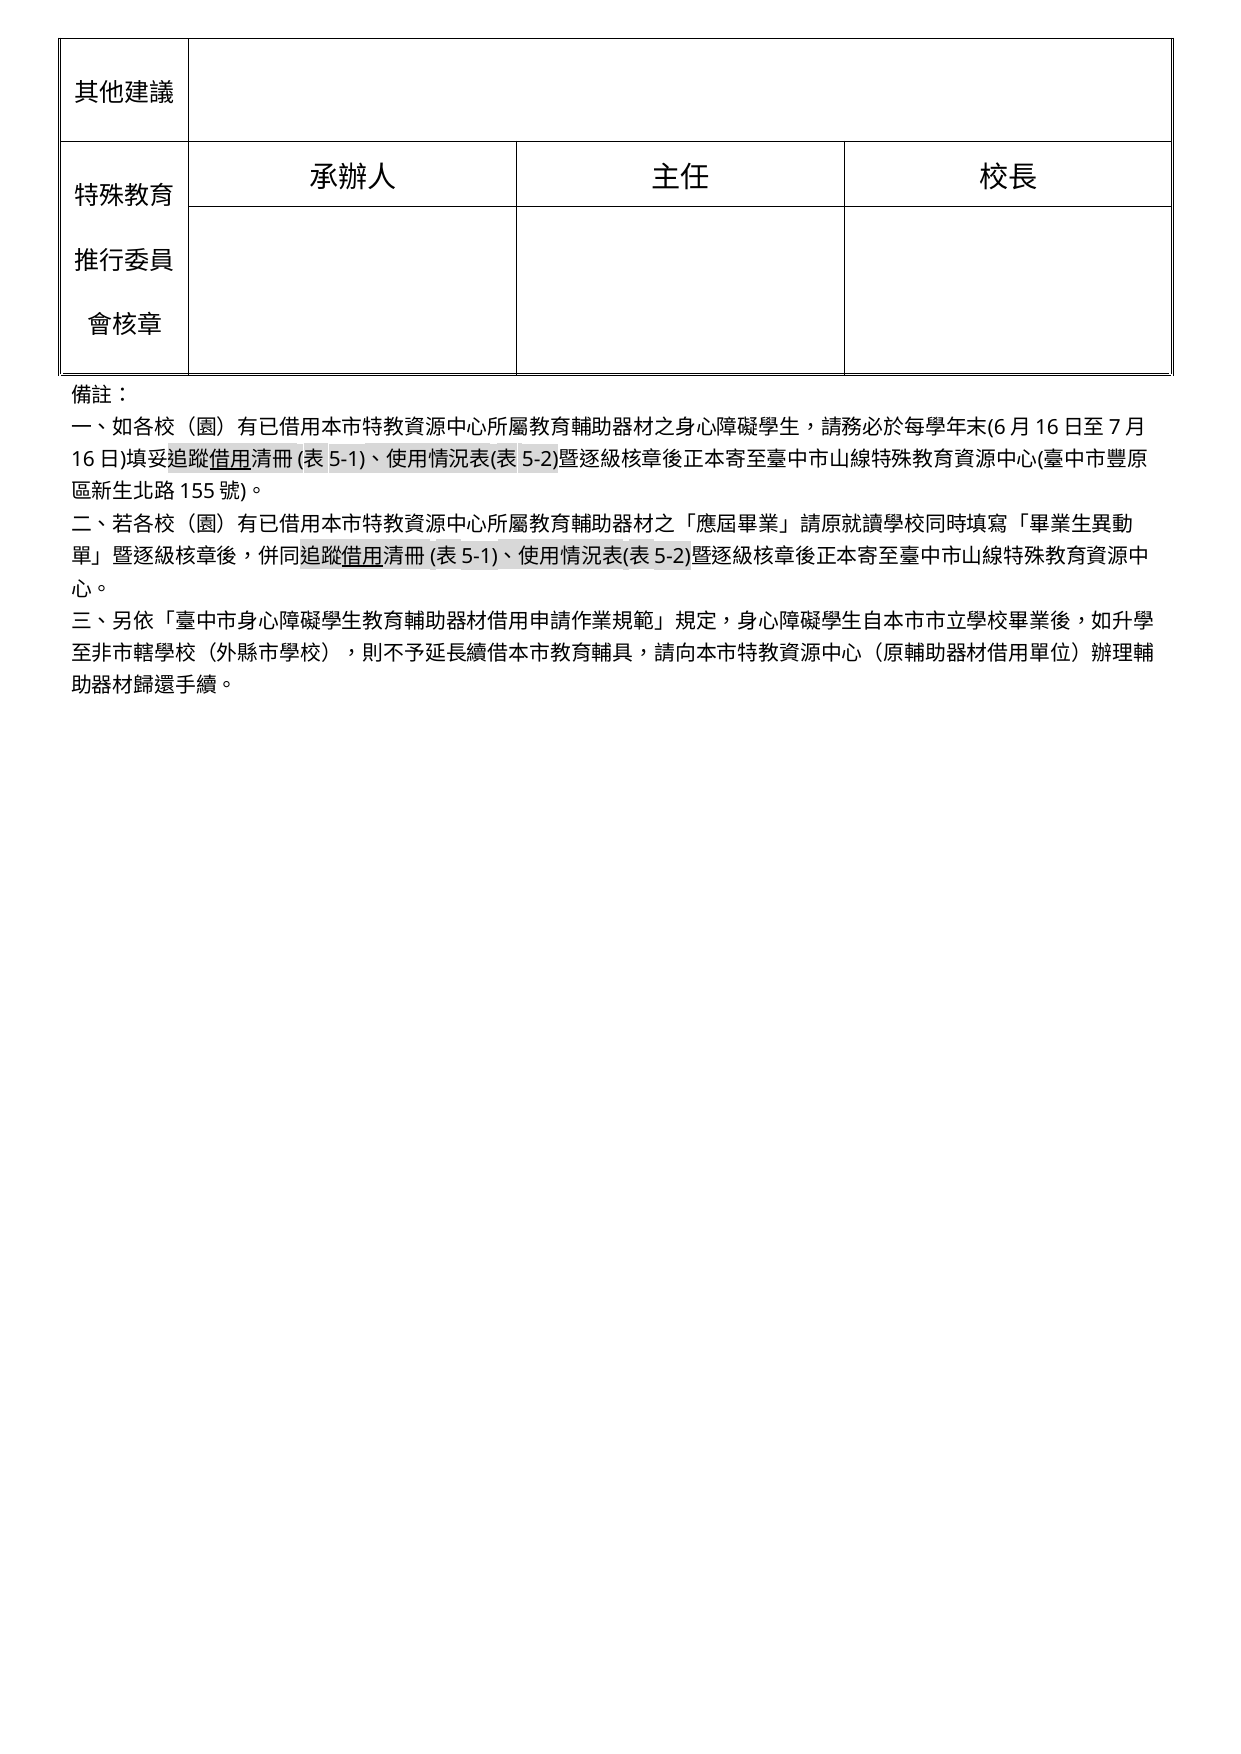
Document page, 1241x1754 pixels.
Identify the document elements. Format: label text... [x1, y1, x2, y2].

table_cell 其他建議 [61, 39, 188, 141]
table_cell [189, 207, 516, 373]
table_cell 校長 [845, 142, 1171, 206]
table_cell 承辦人 [189, 142, 516, 206]
table_cell [517, 207, 844, 373]
table_cell [845, 207, 1171, 373]
table_cell 備註： 一、如各校（園）有已借用本市特教資源中心所屬教育輔助器材之身心障礙學生，請務必於每學年末(6月16日至7月16日)填妥追蹤借用清冊 (表5-1)、使用情況表(表5-2)暨逐級核章後正本寄至臺中市山線特殊教育資源中心(臺中市豐原區新生北路155號)。 二、若各校（園）有已借用本市特教資源中心所屬教育輔助器材之「應屆畢業」請原就讀學校同時填寫「畢業生異動單」暨逐級核章後，併同追蹤借用清冊 (表5-1)、使用情況表(表5-2)暨逐級核章後正本寄至臺中市山線特殊教育資源中心。 三、另依「臺中市身心障礙學生教育輔助器材借用申請作業規範」規定，身心障礙學生自本市市立學校畢業後，如升學至非市轄學校（外縣市學校），則不予延長續借本市教育輔具，請向本市特教資源中心（原輔助器材借用單位）辦理輔助器材歸還手續。 [60, 373, 1172, 699]
table_cell [189, 39, 1171, 141]
table_cell 主任 [517, 142, 844, 206]
table_cell 特殊教育推行委員會核章 [61, 142, 188, 373]
